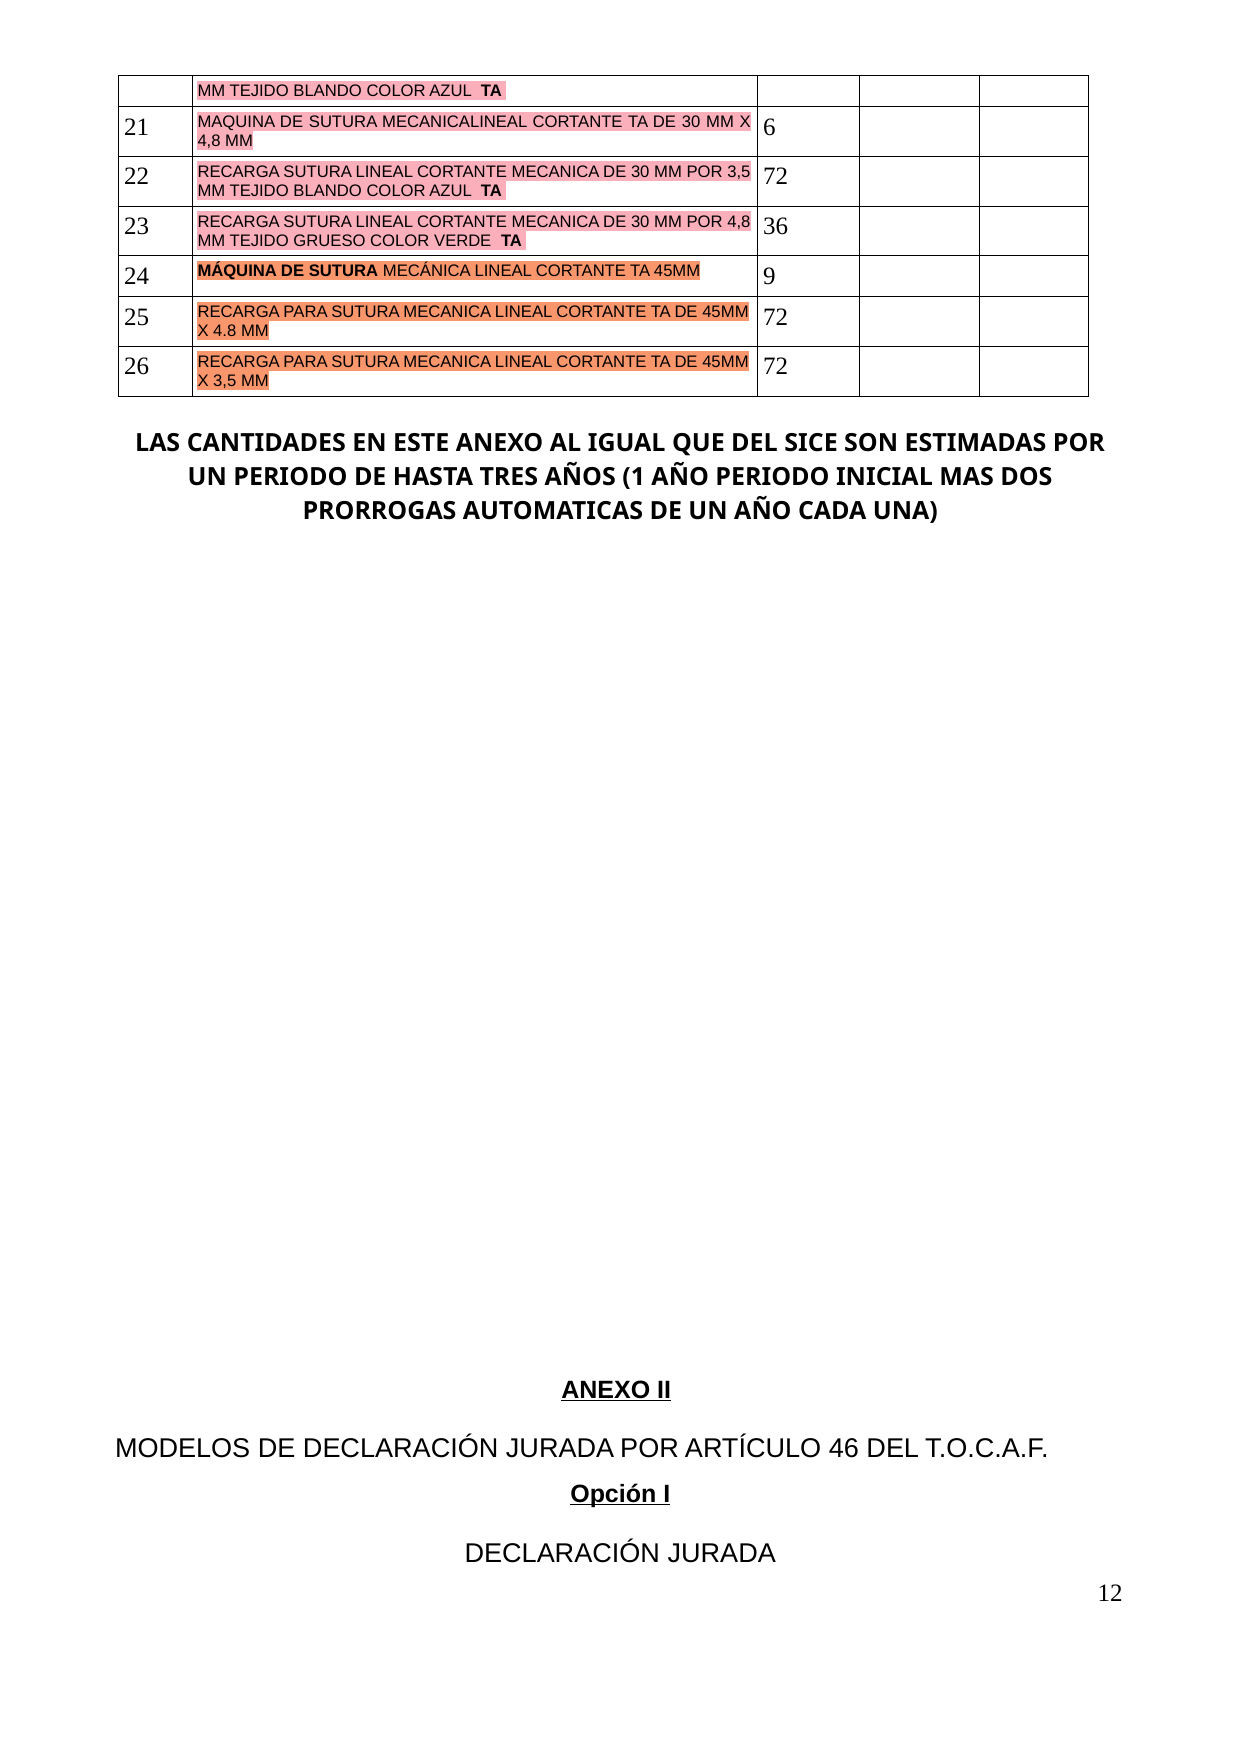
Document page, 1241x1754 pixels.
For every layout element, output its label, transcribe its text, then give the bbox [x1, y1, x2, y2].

table_cell 26 [119, 347, 192, 396]
table_cell MÁQUINA DE SUTURA MECÁNICA LINEAL CORTANTE TA 45MM [193, 256, 757, 296]
table_cell [860, 76, 979, 106]
table_cell 24 [119, 256, 192, 296]
table_cell [758, 76, 859, 106]
table_cell 22 [119, 157, 192, 206]
table_cell [980, 107, 1088, 156]
table_cell MM TEJIDO BLANDO COLOR AZUL TA [193, 76, 757, 106]
table_cell [860, 207, 979, 255]
table_cell 72 [758, 157, 859, 206]
table_cell [860, 157, 979, 206]
table_cell [980, 297, 1088, 346]
table_cell RECARGA PARA SUTURA MECANICA LINEAL CORTANTE TA DE 45MM X 4.8 MM [193, 297, 757, 346]
subtitle MODELOS DE DECLARACIÓN JURADA POR ARTÍCULO 46 DEL T.O.C.A.F. [41, 1432, 1122, 1463]
table_cell [980, 256, 1088, 296]
table_cell [980, 207, 1088, 255]
table_cell [980, 157, 1088, 206]
table_cell 72 [758, 297, 859, 346]
table_cell [980, 76, 1088, 106]
text LAS CANTIDADES EN ESTE ANEXO AL IGUAL QUE DEL SICE SON ESTIMADAS POR UN PERIODO DE HASTA TRES AÑOS (1 AÑO PERIODO INICIAL MAS DOS PRORROGAS AUTOMATICAS DE UN AÑO CADA UNA) [118, 424, 1122, 527]
table_cell 25 [119, 297, 192, 346]
table_cell [119, 76, 192, 106]
table_cell RECARGA SUTURA LINEAL CORTANTE MECANICA DE 30 MM POR 3,5 MM TEJIDO BLANDO COLOR AZUL TA [193, 157, 757, 206]
table_cell 36 [758, 207, 859, 255]
table_cell RECARGA SUTURA LINEAL CORTANTE MECANICA DE 30 MM POR 4,8 MM TEJIDO GRUESO COLOR VERDE TA [193, 207, 757, 255]
table_cell [860, 347, 979, 396]
table_cell MAQUINA DE SUTURA MECANICALINEAL CORTANTE TA DE 30 MM X 4,8 MM [193, 107, 757, 156]
table_cell 6 [758, 107, 859, 156]
table_cell [980, 347, 1088, 396]
table_cell 72 [758, 347, 859, 396]
table_cell [860, 297, 979, 346]
table_cell 21 [119, 107, 192, 156]
table_cell RECARGA PARA SUTURA MECANICA LINEAL CORTANTE TA DE 45MM X 3,5 MM [193, 347, 757, 396]
table_cell 9 [758, 256, 859, 296]
table_cell [860, 107, 979, 156]
table_cell [860, 256, 979, 296]
table_cell 23 [119, 207, 192, 255]
text DECLARACIÓN JURADA [118, 1537, 1122, 1568]
text ANEXO II [118, 1346, 1122, 1403]
text Opción I [118, 1479, 1122, 1508]
